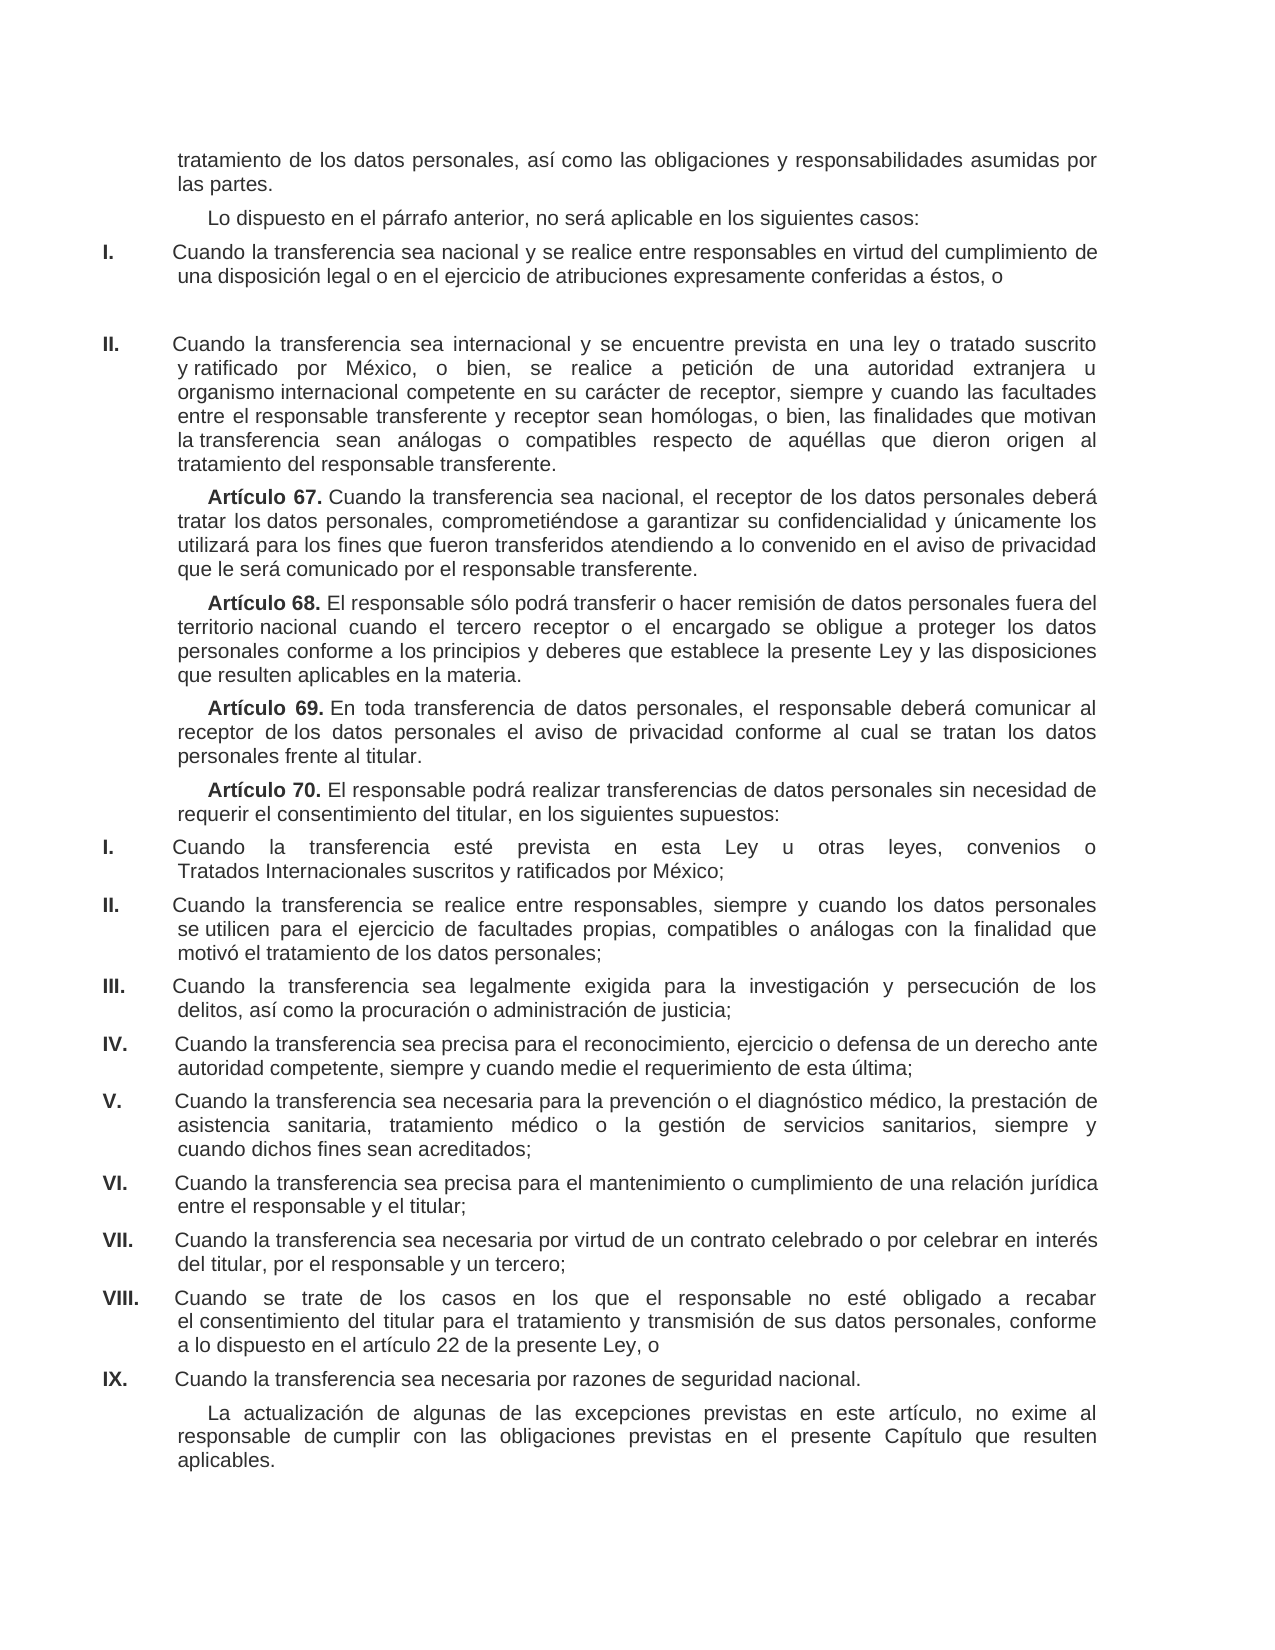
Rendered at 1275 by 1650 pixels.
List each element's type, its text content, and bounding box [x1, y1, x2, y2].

text I. Cuando la transferencia sea nacional y se realice entre responsables en virtud del cumplimiento de una disposición legal o en el ejercicio de atribuciones expresamente conferidas a éstos, o [102, 240, 1098, 288]
text II. Cuando la transferencia sea internacional y se encuentre prevista en una ley o tratado suscrito y ratificado por México, o bien, se realice a petición de una autoridad extranjera u organismo internacional competente en su carácter de receptor, siempre y cuando las facultades entre el responsable transferente y receptor sean homólogas, o bien, las finalidades que motivan la transferencia sean análogas o compatibles respecto de aquéllas que dieron origen al tratamiento del responsable transferente. [102, 332, 1098, 476]
text II. Cuando la transferencia se realice entre responsables, siempre y cuando los datos personales se utilicen para el ejercicio de facultades propias, compatibles o análogas con la finalidad que motivó el tratamiento de los datos personales; [102, 892, 1098, 964]
text V. Cuando la transferencia sea necesaria para la prevención o el diagnóstico médico, la prestación de asistencia sanitaria, tratamiento médico o la gestión de servicios sanitarios, siempre y cuando dichos fines sean acreditados; [102, 1089, 1098, 1161]
text I. Cuando la transferencia esté prevista en esta Ley u otras leyes, convenios o Tratados Internacionales suscritos y ratificados por México; [102, 835, 1098, 883]
text IX. Cuando la transferencia sea necesaria por razones de seguridad nacional. [102, 1367, 1098, 1391]
text Lo dispuesto en el párrafo anterior, no será aplicable en los siguientes casos: [177, 206, 1098, 230]
text Artículo 67. Cuando la transferencia sea nacional, el receptor de los datos personales deberá tratar los datos personales, comprometiéndose a garantizar su confidencialidad y únicamente los utilizará para los fines que fueron transferidos atendiendo a lo convenido en el aviso de privacidad que le será comunicado por el responsable transferente. [177, 485, 1098, 581]
text IV. Cuando la transferencia sea precisa para el reconocimiento, ejercicio o defensa de un derecho ante autoridad competente, siempre y cuando medie el requerimiento de esta última; [102, 1031, 1098, 1079]
text III. Cuando la transferencia sea legalmente exigida para la investigación y persecución de los delitos, así como la procuración o administración de justicia; [102, 974, 1098, 1022]
text VI. Cuando la transferencia sea precisa para el mantenimiento o cumplimiento de una relación jurídica entre el responsable y el titular; [102, 1170, 1098, 1218]
text Artículo 69. En toda transferencia de datos personales, el responsable deberá comunicar al receptor de los datos personales el aviso de privacidad conforme al cual se tratan los datos personales frente al titular. [177, 696, 1098, 768]
text Artículo 70. El responsable podrá realizar transferencias de datos personales sin necesidad de requerir el consentimiento del titular, en los siguientes supuestos: [177, 777, 1098, 825]
text La actualización de algunas de las excepciones previstas en este artículo, no exime al responsable de cumplir con las obligaciones previstas en el presente Capítulo que resulten aplicables. [177, 1400, 1098, 1472]
text VIII. Cuando se trate de los casos en los que el responsable no esté obligado a recabar el consentimiento del titular para el tratamiento y transmisión de sus datos personales, conforme a lo dispuesto en el artículo 22 de la presente Ley, o [102, 1285, 1098, 1357]
text VII. Cuando la transferencia sea necesaria por virtud de un contrato celebrado o por celebrar en interés del titular, por el responsable y un tercero; [102, 1228, 1098, 1276]
text tratamiento de los datos personales, así como las obligaciones y responsabilidades asumidas por las partes. [177, 148, 1098, 196]
text Artículo 68. El responsable sólo podrá transferir o hacer remisión de datos personales fuera del territorio nacional cuando el tercero receptor o el encargado se obligue a proteger los datos personales conforme a los principios y deberes que establece la presente Ley y las disposiciones que resulten aplicables en la materia. [177, 591, 1098, 686]
